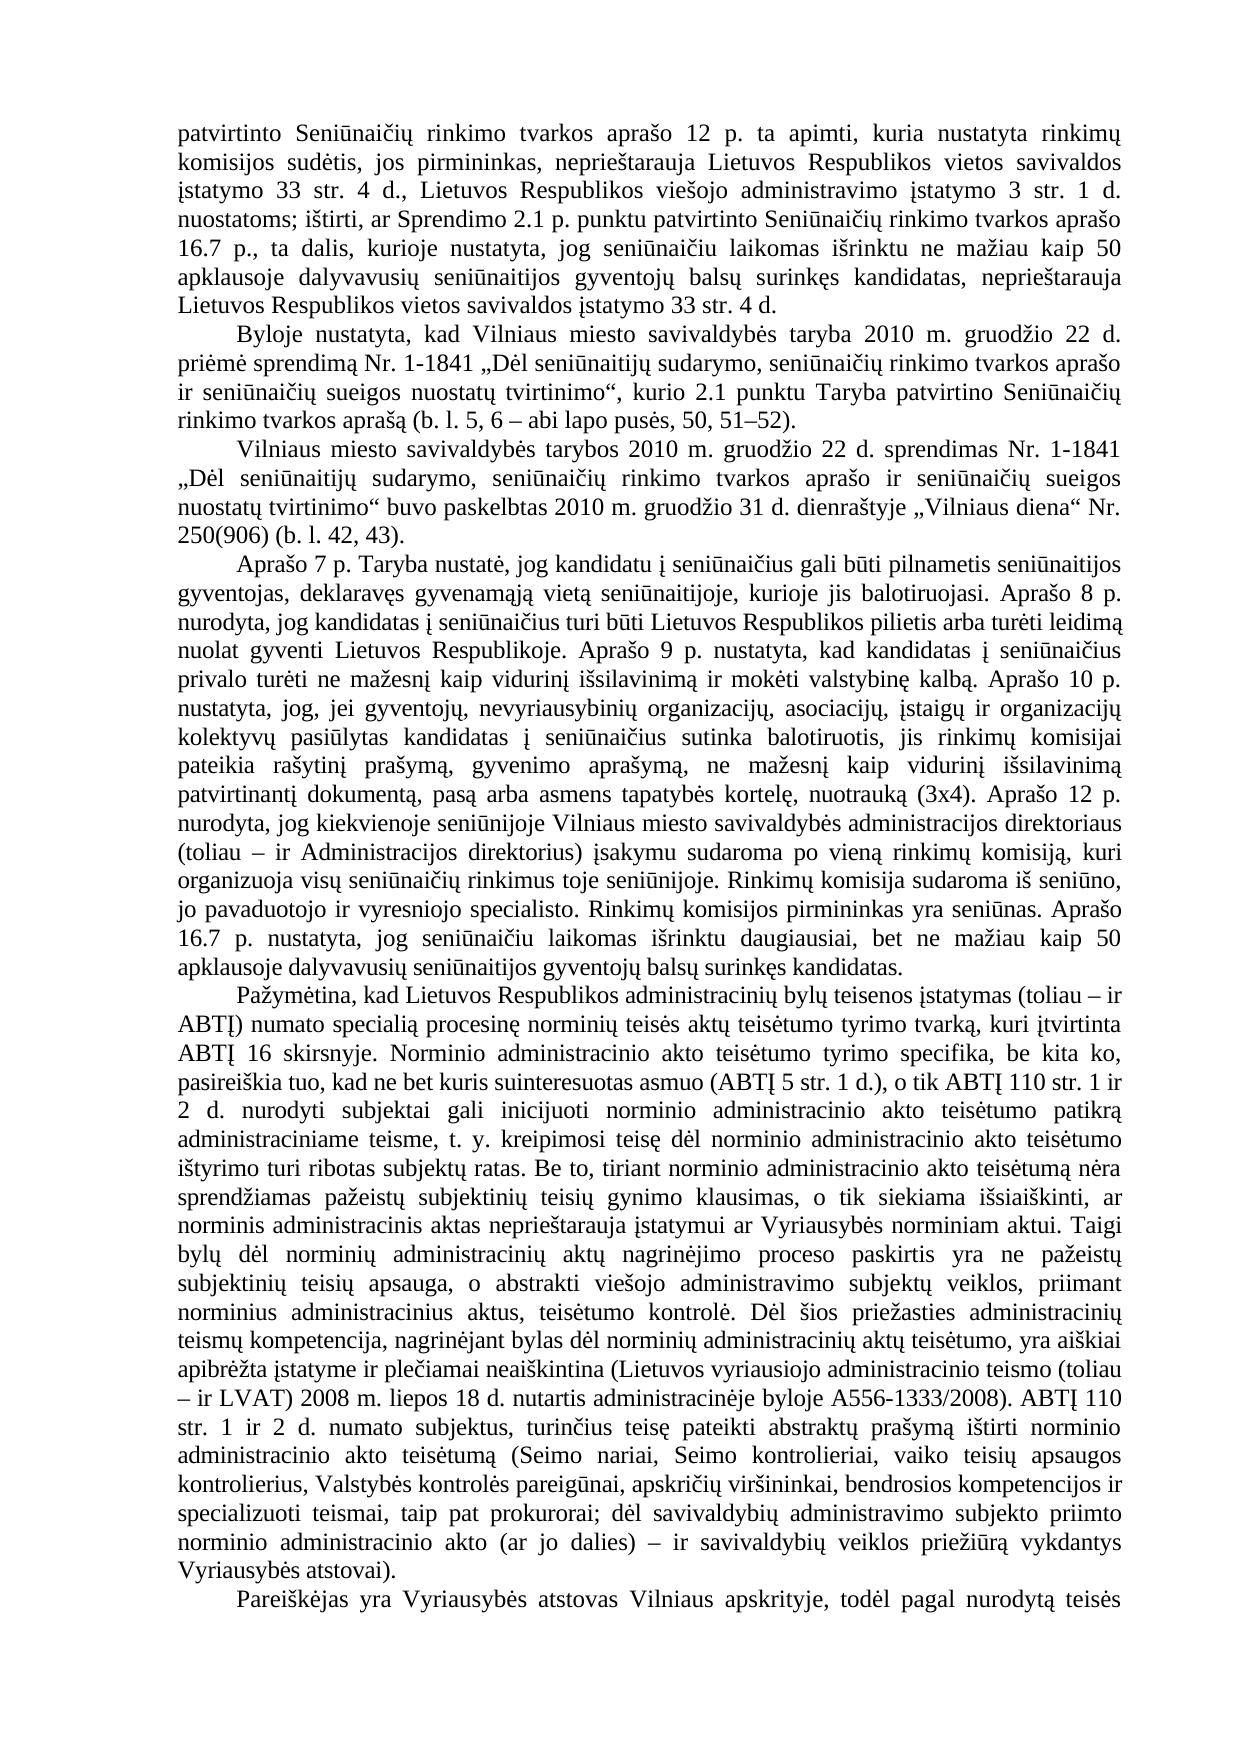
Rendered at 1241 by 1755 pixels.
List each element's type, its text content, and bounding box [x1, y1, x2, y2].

text Vilniaus miesto savivaldybės tarybos 2010 m. gruodžio 22 d. sprendimas Nr. 1-1841 „Dėl seniūnaitijų sudarymo, seniūnaičių rinkimo tvarkos aprašo ir seniūnaičių sueigos nuostatų tvirtinimo“ buvo paskelbtas 2010 m. gruodžio 31 d. dienraštyje „Vilniaus diena“ Nr. 250(906) (b. l. 42, 43). [177, 434, 1122, 549]
text Pareiškėjas yra Vyriausybės atstovas Vilniaus apskrityje, todėl pagal nurodytą teisės [177, 1584, 1122, 1613]
text Byloje nustatyta, kad Vilniaus miesto savivaldybės taryba 2010 m. gruodžio 22 d. priėmė sprendimą Nr. 1-1841 „Dėl seniūnaitijų sudarymo, seniūnaičių rinkimo tvarkos aprašo ir seniūnaičių sueigos nuostatų tvirtinimo“, kurio 2.1 punktu Taryba patvirtino Seniūnaičių rinkimo tvarkos aprašą (b. l. 5, 6 – abi lapo pusės, 50, 51–52). [177, 319, 1122, 434]
text patvirtinto Seniūnaičių rinkimo tvarkos aprašo 12 p. ta apimti, kuria nustatyta rinkimų komisijos sudėtis, jos pirmininkas, neprieštarauja Lietuvos Respublikos vietos savivaldos įstatymo 33 str. 4 d., Lietuvos Respublikos viešojo administravimo įstatymo 3 str. 1 d. nuostatoms; ištirti, ar Sprendimo 2.1 p. punktu patvirtinto Seniūnaičių rinkimo tvarkos aprašo 16.7 p., ta dalis, kurioje nustatyta, jog seniūnaičiu laikomas išrinktu ne mažiau kaip 50 apklausoje dalyvavusių seniūnaitijos gyventojų balsų surinkęs kandidatas, neprieštarauja Lietuvos Respublikos vietos savivaldos įstatymo 33 str. 4 d. [177, 118, 1122, 319]
text Aprašo 7 p. Taryba nustatė, jog kandidatu į seniūnaičius gali būti pilnametis seniūnaitijos gyventojas, deklaravęs gyvenamąją vietą seniūnaitijoje, kurioje jis balotiruojasi. Aprašo 8 p. nurodyta, jog kandidatas į seniūnaičius turi būti Lietuvos Respublikos pilietis arba turėti leidimą nuolat gyventi Lietuvos Respublikoje. Aprašo 9 p. nustatyta, kad kandidatas į seniūnaičius privalo turėti ne mažesnį kaip vidurinį išsilavinimą ir mokėti valstybinę kalbą. Aprašo 10 p. nustatyta, jog, jei gyventojų, nevyriausybinių organizacijų, asociacijų, įstaigų ir organizacijų kolektyvų pasiūlytas kandidatas į seniūnaičius sutinka balotiruotis, jis rinkimų komisijai pateikia rašytinį prašymą, gyvenimo aprašymą, ne mažesnį kaip vidurinį išsilavinimą patvirtinantį dokumentą, pasą arba asmens tapatybės kortelę, nuotrauką (3x4). Aprašo 12 p. nurodyta, jog kiekvienoje seniūnijoje Vilniaus miesto savivaldybės administracijos direktoriaus (toliau – ir Administracijos direktorius) įsakymu sudaroma po vieną rinkimų komisiją, kuri organizuoja visų seniūnaičių rinkimus toje seniūnijoje. Rinkimų komisija sudaroma iš seniūno, jo pavaduotojo ir vyresniojo specialisto. Rinkimų komisijos pirmininkas yra seniūnas. Aprašo 16.7 p. nustatyta, jog seniūnaičiu laikomas išrinktu daugiausiai, bet ne mažiau kaip 50 apklausoje dalyvavusių seniūnaitijos gyventojų balsų surinkęs kandidatas. [177, 549, 1122, 981]
text Pažymėtina, kad Lietuvos Respublikos administracinių bylų teisenos įstatymas (toliau – ir ABTĮ) numato specialią procesinę norminių teisės aktų teisėtumo tyrimo tvarką, kuri įtvirtinta ABTĮ 16 skirsnyje. Norminio administracinio akto teisėtumo tyrimo specifika, be kita ko, pasireiškia tuo, kad ne bet kuris suinteresuotas asmuo (ABTĮ 5 str. 1 d.), o tik ABTĮ 110 str. 1 ir 2 d. nurodyti subjektai gali inicijuoti norminio administracinio akto teisėtumo patikrą administraciniame teisme, t. y. kreipimosi teisę dėl norminio administracinio akto teisėtumo ištyrimo turi ribotas subjektų ratas. Be to, tiriant norminio administracinio akto teisėtumą nėra sprendžiamas pažeistų subjektinių teisių gynimo klausimas, o tik siekiama išsiaiškinti, ar norminis administracinis aktas neprieštarauja įstatymui ar Vyriausybės norminiam aktui. Taigi bylų dėl norminių administracinių aktų nagrinėjimo proceso paskirtis yra ne pažeistų subjektinių teisių apsauga, o abstrakti viešojo administravimo subjektų veiklos, priimant norminius administracinius aktus, teisėtumo kontrolė. Dėl šios priežasties administracinių teismų kompetencija, nagrinėjant bylas dėl norminių administracinių aktų teisėtumo, yra aiškiai apibrėžta įstatyme ir plečiamai neaiškintina (Lietuvos vyriausiojo administracinio teismo (toliau – ir LVAT) 2008 m. liepos 18 d. nutartis administracinėje byloje A556-1333/2008). ABTĮ 110 str. 1 ir 2 d. numato subjektus, turinčius teisę pateikti abstraktų prašymą ištirti norminio administracinio akto teisėtumą (Seimo nariai, Seimo kontrolieriai, vaiko teisių apsaugos kontrolierius, Valstybės kontrolės pareigūnai, apskričių viršininkai, bendrosios kompetencijos ir specializuoti teismai, taip pat prokurorai; dėl savivaldybių administravimo subjekto priimto norminio administracinio akto (ar jo dalies) – ir savivaldybių veiklos priežiūrą vykdantys Vyriausybės atstovai). [177, 981, 1122, 1584]
